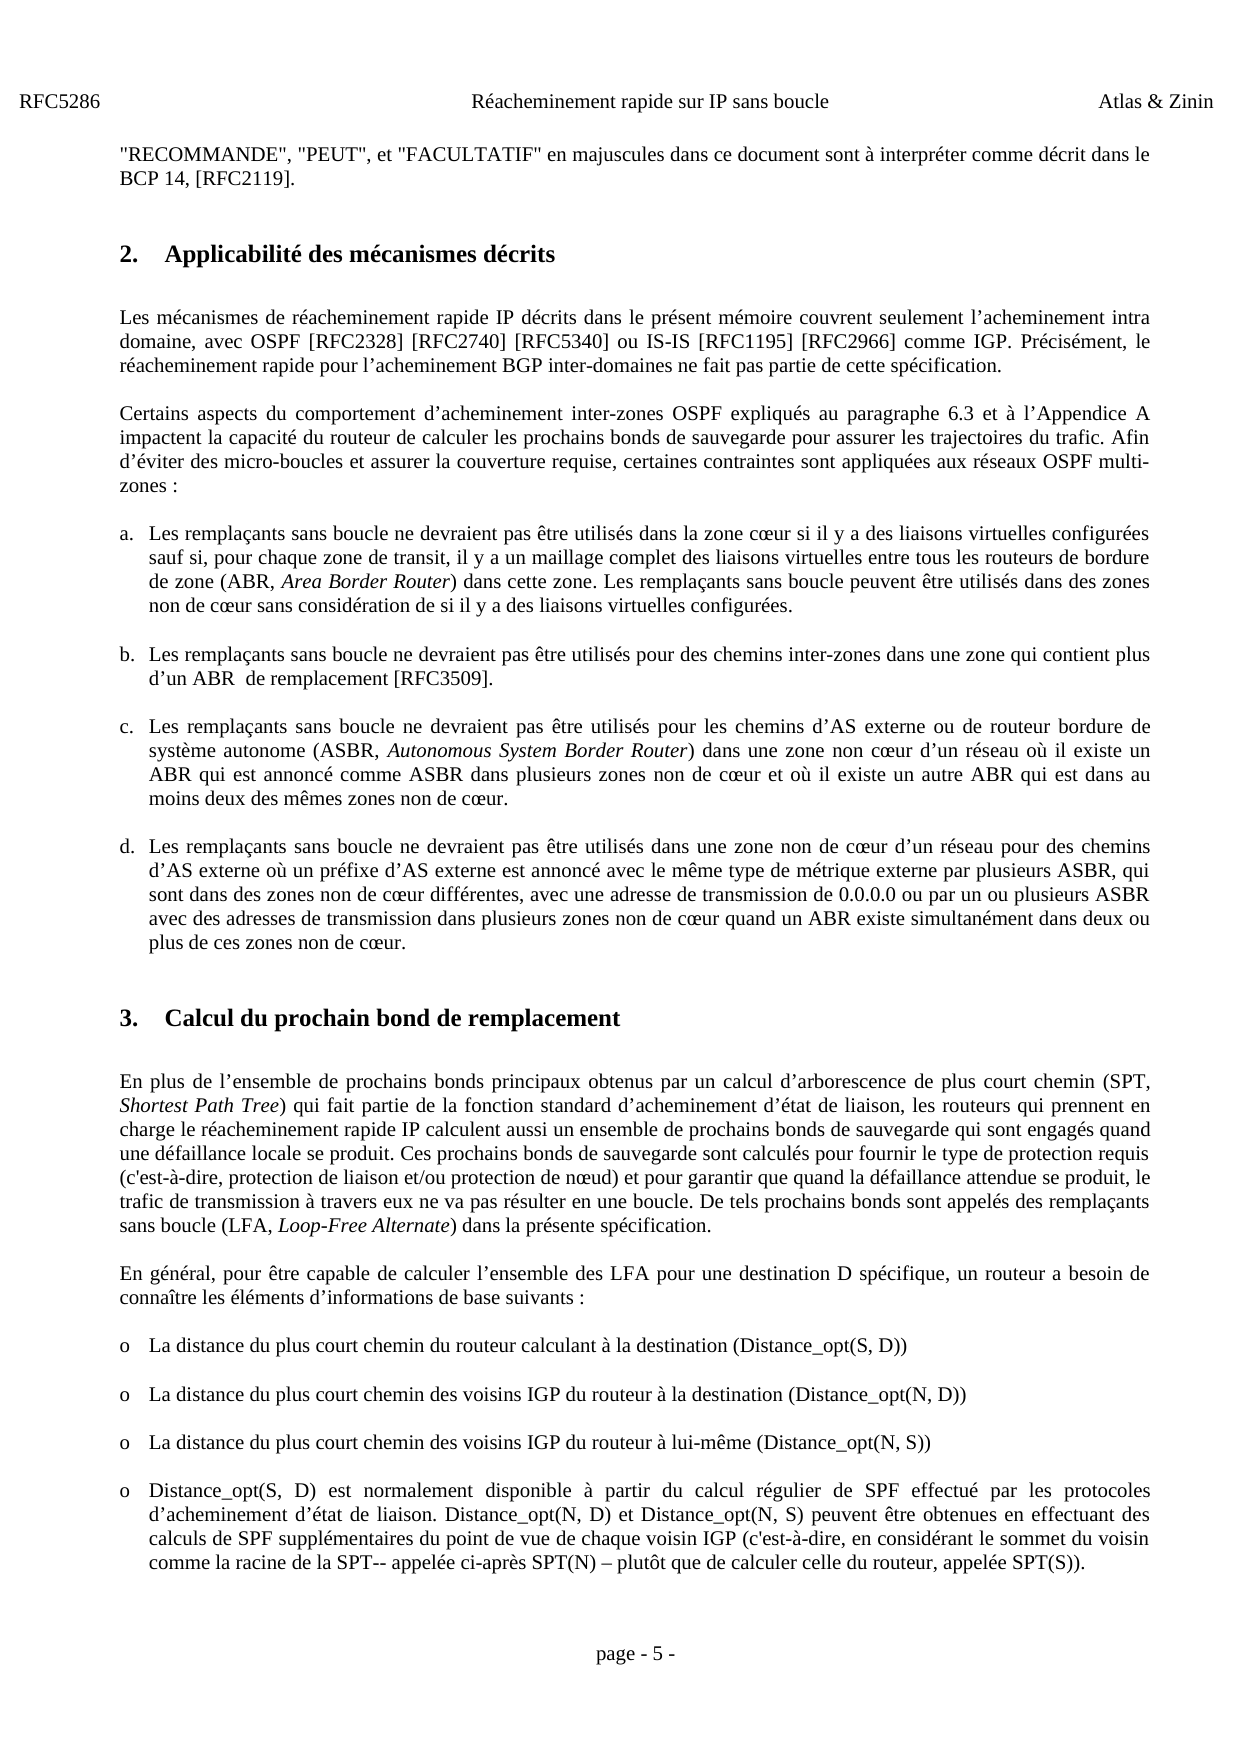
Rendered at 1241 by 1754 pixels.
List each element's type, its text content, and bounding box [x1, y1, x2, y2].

text d. Les remplaçants sans boucle ne devraient pas être utilisés dans une zone non de cœur d’un réseau pour des chemins d’AS externe où un préfixe d’AS externe est annoncé avec le même type de métrique externe par plusieurs ASBR, qui sont dans des zones non de cœur différentes, avec une adresse de transmission de 0.0.0.0 ou par un ou plusieurs ASBR avec des adresses de transmission dans plusieurs zones non de cœur quand un ABR existe simultanément dans deux ou plus de ces zones non de cœur. [119, 834, 1152, 954]
text En général, pour être capable de calculer l’ensemble des LFA pour une destination D spécifique, un routeur a besoin de connaître les éléments d’informations de base suivants : [119, 1261, 1152, 1309]
text b. Les remplaçants sans boucle ne devraient pas être utilisés pour des chemins inter-zones dans une zone qui contient plus d’un ABR de remplacement [RFC3509]. [119, 641, 1152, 689]
text o La distance du plus court chemin des voisins IGP du routeur à la destination (Distance_opt(N, D)) [119, 1381, 1152, 1406]
subtitle 3. Calcul du prochain bond de remplacement [119, 1003, 1152, 1032]
text o La distance du plus court chemin du routeur calculant à la destination (Distance_opt(S, D)) [119, 1333, 1152, 1357]
text En plus de l’ensemble de prochains bonds principaux obtenus par un calcul d’arborescence de plus court chemin (SPT, Shortest Path Tree) qui fait partie de la fonction standard d’acheminement d’état de liaison, les routeurs qui prennent en charge le réacheminement rapide IP calculent aussi un ensemble de prochains bonds de sauvegarde qui sont engagés quand une défaillance locale se produit. Ces prochains bonds de sauvegarde sont calculés pour fournir le type de protection requis (c'est-à-dire, protection de liaison et/ou protection de nœud) et pour garantir que quand la défaillance attendue se produit, le trafic de transmission à travers eux ne va pas résulter en une boucle. De tels prochains bonds sont appelés des remplaçants sans boucle (LFA, Loop-Free Alternate) dans la présente spécification. [119, 1069, 1152, 1237]
text o Distance_opt(S, D) est normalement disponible à partir du calcul régulier de SPF effectué par les protocoles d’acheminement d’état de liaison. Distance_opt(N, D) et Distance_opt(N, S) peuvent être obtenues en effectuant des calculs de SPF supplémentaires du point de vue de chaque voisin IGP (c'est-à-dire, en considérant le sommet du voisin comme la racine de la SPT-- appelée ci-après SPT(N) – plutôt que de calculer celle du routeur, appelée SPT(S)). [119, 1478, 1152, 1574]
text a. Les remplaçants sans boucle ne devraient pas être utilisés dans la zone cœur si il y a des liaisons virtuelles configurées sauf si, pour chaque zone de transit, il y a un maillage complet des liaisons virtuelles entre tous les routeurs de bordure de zone (ABR, Area Border Router) dans cette zone. Les remplaçants sans boucle peuvent être utilisés dans des zones non de cœur sans considération de si il y a des liaisons virtuelles configurées. [119, 521, 1152, 617]
subtitle 2. Applicabilité des mécanismes décrits [119, 239, 1152, 268]
text "RECOMMANDE", "PEUT", et "FACULTATIF" en majuscules dans ce document sont à interpréter comme décrit dans le BCP 14, [RFC2119]. [119, 142, 1152, 190]
text o La distance du plus court chemin des voisins IGP du routeur à lui-même (Distance_opt(N, S)) [119, 1429, 1152, 1454]
text Certains aspects du comportement d’acheminement inter-zones OSPF expliqués au paragraphe 6.3 et à l’Appendice A impactent la capacité du routeur de calculer les prochains bonds de sauvegarde pour assurer les trajectoires du trafic. Afin d’éviter des micro-boucles et assurer la couverture requise, certaines contraintes sont appliquées aux réseaux OSPF multi-zones : [119, 401, 1152, 497]
text c. Les remplaçants sans boucle ne devraient pas être utilisés pour les chemins d’AS externe ou de routeur bordure de système autonome (ASBR, Autonomous System Border Router) dans une zone non cœur d’un réseau où il existe un ABR qui est annoncé comme ASBR dans plusieurs zones non de cœur et où il existe un autre ABR qui est dans au moins deux des mêmes zones non de cœur. [119, 714, 1152, 810]
text Les mécanismes de réacheminement rapide IP décrits dans le présent mémoire couvrent seulement l’acheminement intra domaine, avec OSPF [RFC2328] [RFC2740] [RFC5340] ou IS-IS [RFC1195] [RFC2966] comme IGP. Précisément, le réacheminement rapide pour l’acheminement BGP inter-domaines ne fait pas partie de cette spécification. [119, 304, 1152, 377]
